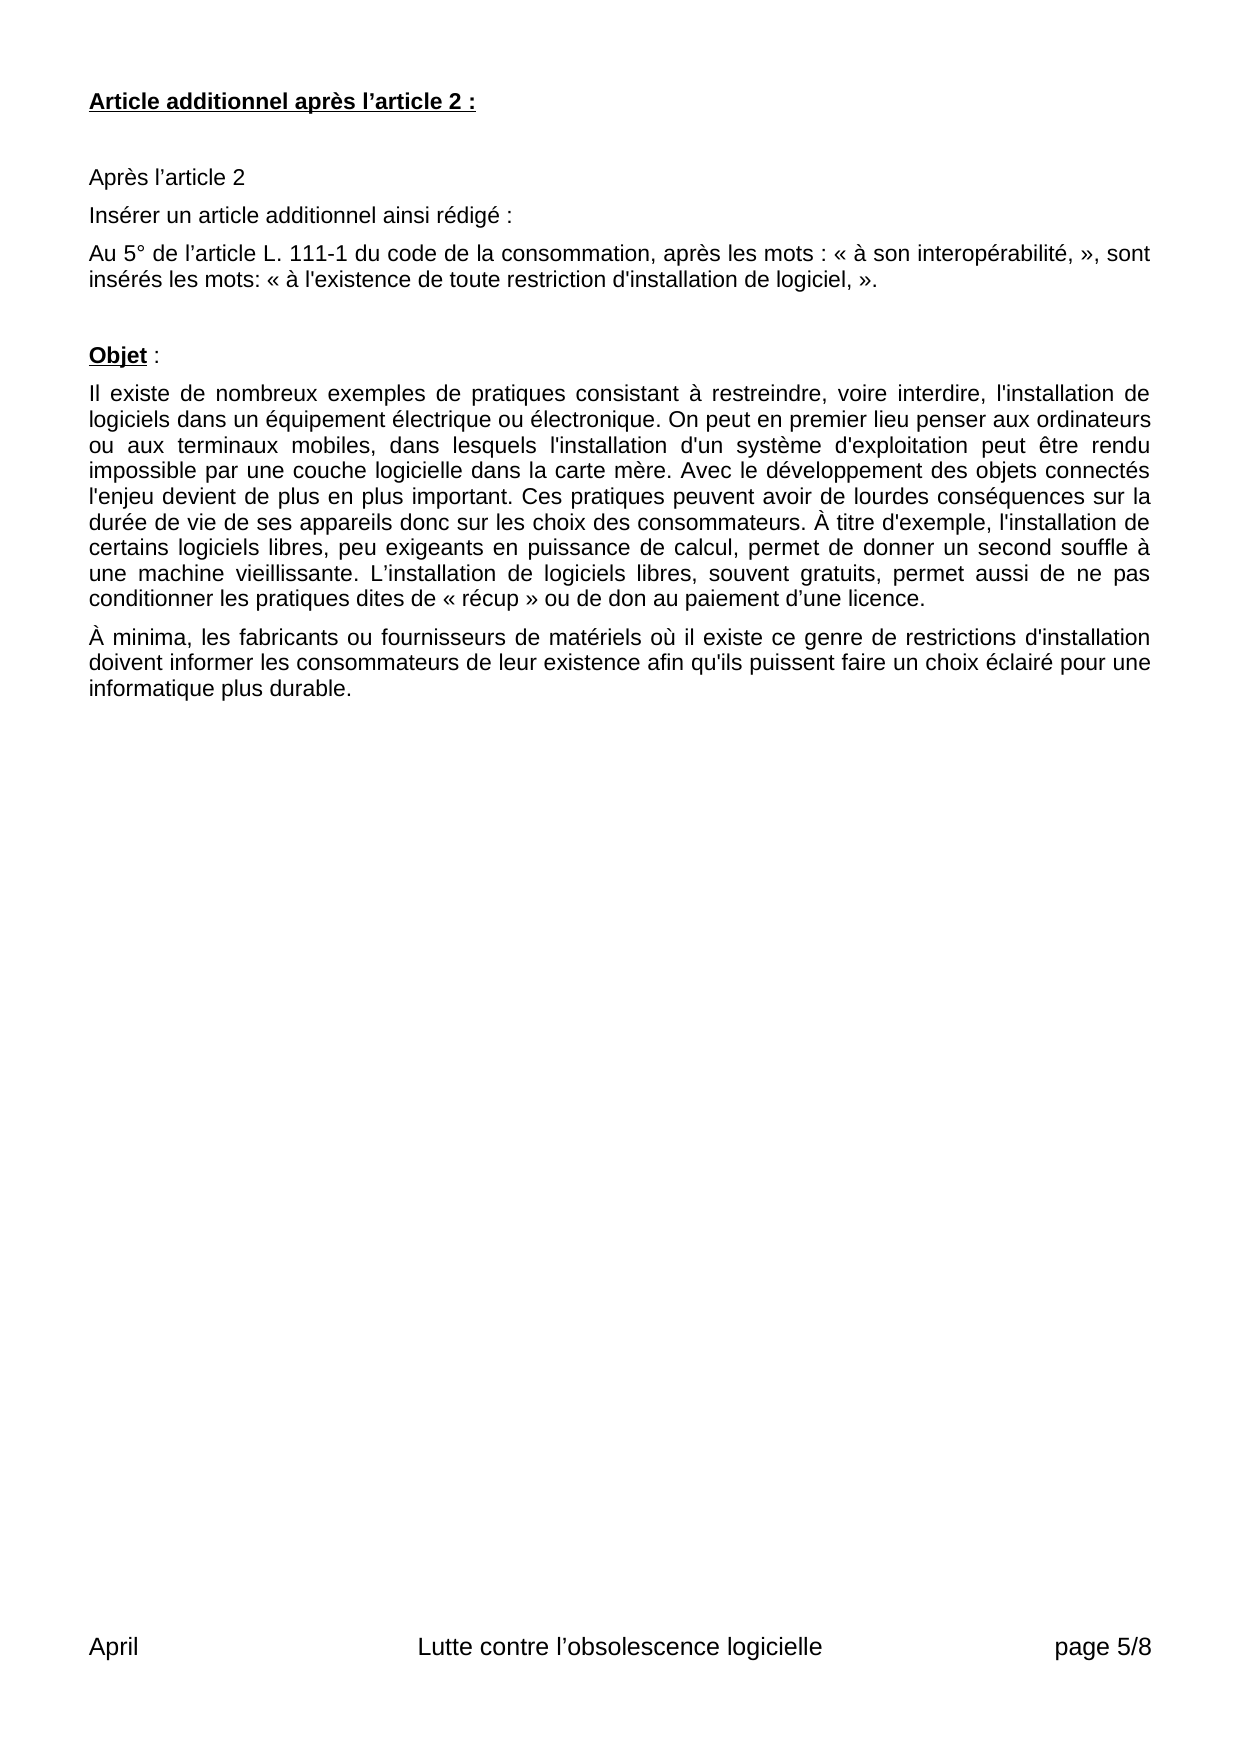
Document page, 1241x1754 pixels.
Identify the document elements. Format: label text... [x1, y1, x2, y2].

text Il existe de nombreux exemples de pratiques consistant à restreindre, voire interdire, l'installation de logiciels dans un équipement électrique ou électronique. On peut en premier lieu penser aux ordinateurs ou aux terminaux mobiles, dans lesquels l'installation d'un système d'exploitation peut être rendu impossible par une couche logicielle dans la carte mère. Avec le développement des objets connectés l'enjeu devient de plus en plus important. Ces pratiques peuvent avoir de lourdes conséquences sur la durée de vie de ses appareils donc sur les choix des consommateurs. À titre d'exemple, l'installation de certains logiciels libres, peu exigeants en puissance de calcul, permet de donner un second souffle à une machine vieillissante. L’installation de logiciels libres, souvent gratuits, permet aussi de ne pas conditionner les pratiques dites de « récup » ou de don au paiement d’une licence. [88, 381, 1152, 612]
text À minima, les fabricants ou fournisseurs de matériels où il existe ce genre de restrictions d'installation doivent informer les consommateurs de leur existence afin qu'ils puissent faire un choix éclairé pour une informatique plus durable. [88, 624, 1152, 701]
text Article additionnel après l’article 2 : [88, 88, 1152, 114]
text Au 5° de l’article L. 111-1 du code de la consommation, après les mots : « à son interopérabilité, », sont insérés les mots: « à l'existence de toute restriction d'installation de logiciel, ». [88, 241, 1152, 292]
text Après l’article 2 [88, 165, 1152, 190]
text Insérer un article additionnel ainsi rédigé : [88, 203, 1152, 228]
text Objet : [88, 343, 1152, 368]
